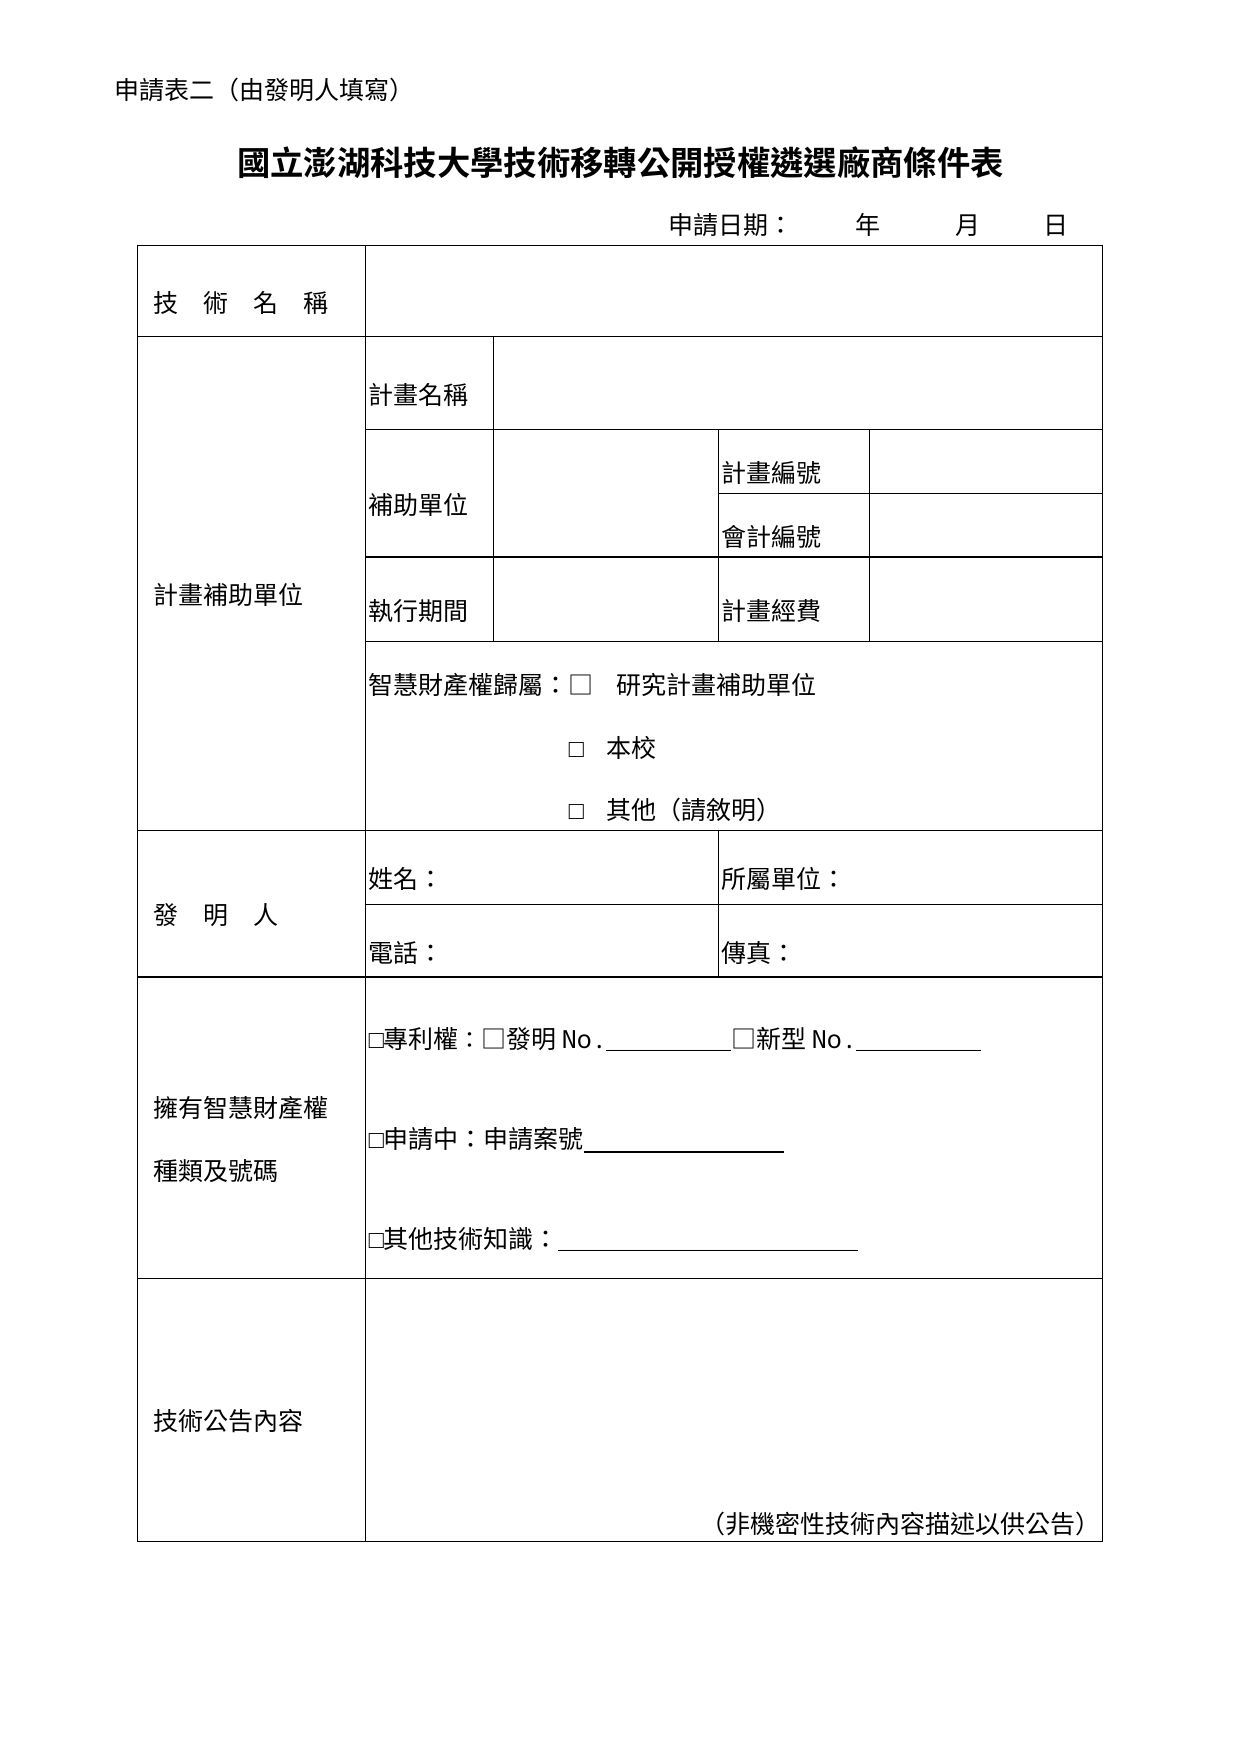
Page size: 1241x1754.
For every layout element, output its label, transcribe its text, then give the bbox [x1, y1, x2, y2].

table_cell 電話： [366, 905, 718, 976]
table_cell 所屬單位： [719, 831, 1102, 904]
table_cell [870, 494, 1102, 556]
text [99, 63, 507, 113]
table_cell 擁有智慧財產權 種類及號碼 [138, 978, 365, 1277]
table_cell [494, 430, 718, 556]
table_cell 計畫經費 [719, 558, 869, 641]
table_cell 技術公告內容 [138, 1279, 365, 1541]
table_header 技 術 名 稱 [138, 246, 365, 336]
table_cell 發 明 人 [138, 831, 365, 976]
table_cell □專利權：□發明No.＿＿＿＿＿□新型No.＿＿＿＿＿ □申請中：申請案號 □其他技術知識：＿＿＿＿＿＿＿＿＿＿＿＿ [366, 978, 1102, 1277]
table_cell [870, 430, 1102, 493]
table_header [366, 246, 1102, 336]
table_cell 執行期間 [366, 558, 493, 641]
table_cell [870, 558, 1102, 641]
table_cell 計畫編號 [719, 430, 869, 493]
text 申請表二（由發明人填寫） [114, 71, 492, 105]
table_cell [494, 337, 1102, 429]
text 申請日期： 年 月 日 [118, 182, 1122, 244]
table_cell 會計編號 [719, 494, 869, 556]
table_cell 傳真： [719, 905, 1102, 976]
table_cell 補助單位 [366, 430, 493, 556]
text 國立澎湖科技大學技術移轉公開授權遴選廠商條件表 [118, 119, 1122, 182]
table_cell 姓名： [366, 831, 718, 904]
table_cell 智慧財產權歸屬：□ 研究計畫補助單位 本校 其他（請敘明） [366, 642, 1102, 829]
table_cell [494, 558, 718, 641]
table_cell （非機密性技術內容描述以供公告） [366, 1279, 1102, 1541]
table_cell 計畫名稱 [366, 337, 493, 429]
table_cell 計畫補助單位 [138, 337, 365, 829]
